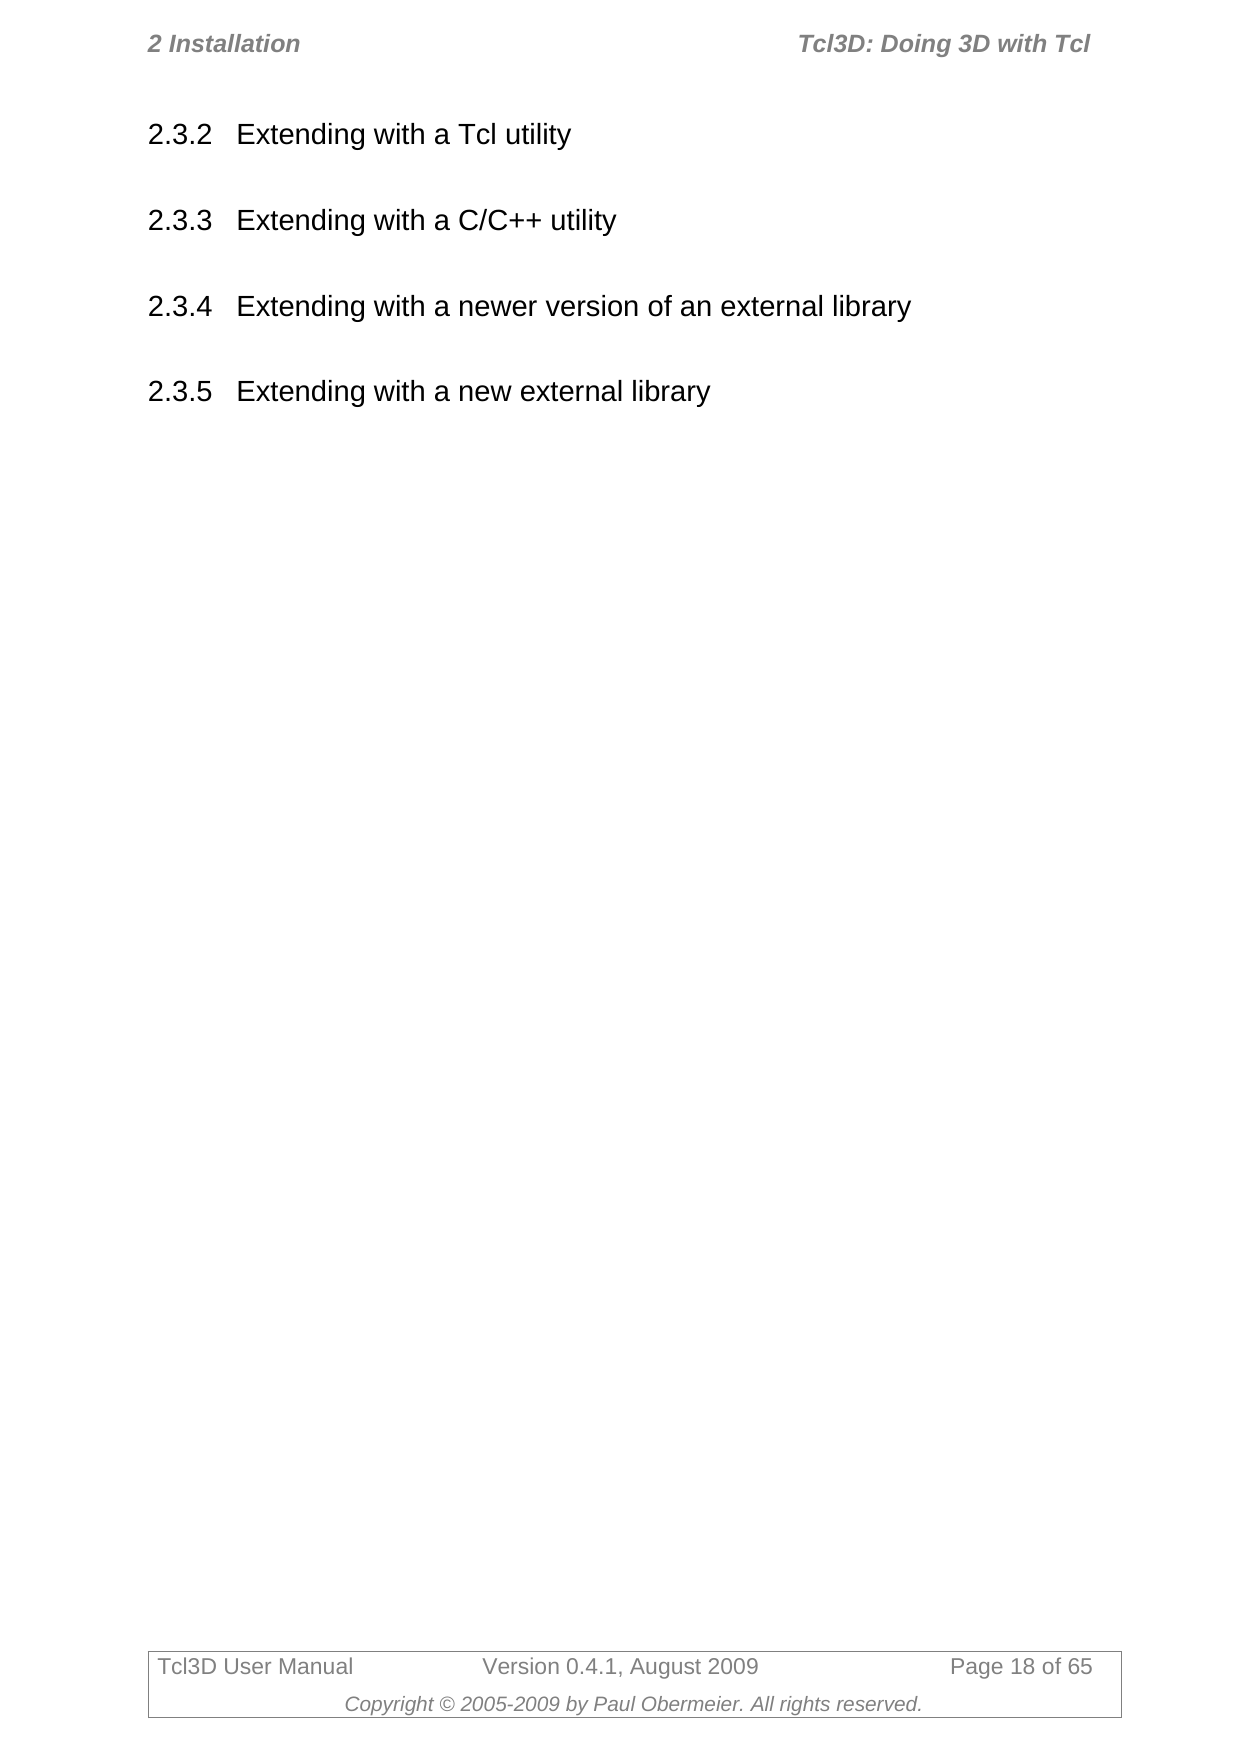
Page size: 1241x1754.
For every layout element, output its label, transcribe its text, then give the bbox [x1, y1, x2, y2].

subtitle Extending with a new external library [148, 375, 1057, 408]
subtitle Extending with a Tcl utility [148, 118, 1057, 151]
subtitle Extending with a C/C++ utility [148, 204, 1057, 236]
subtitle Extending with a newer version of an external library [148, 289, 1057, 322]
